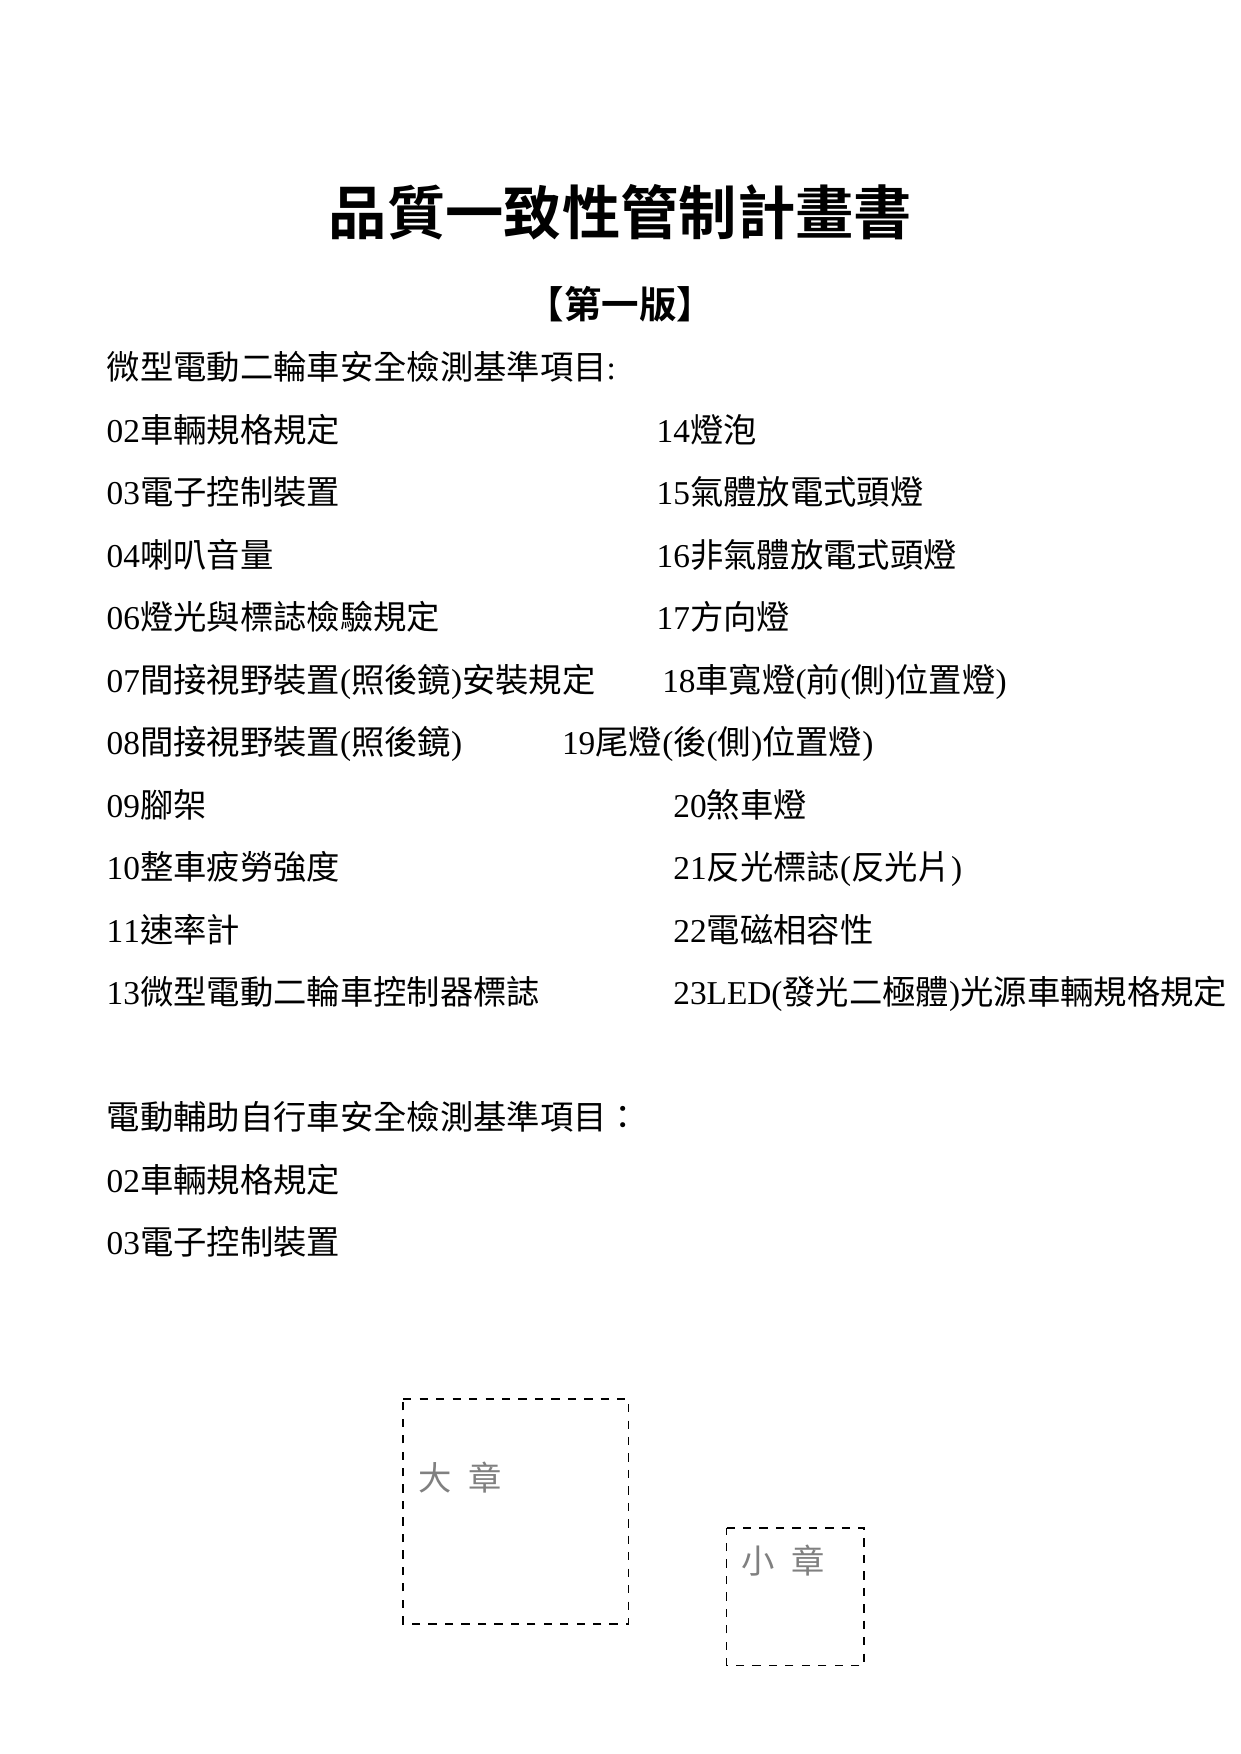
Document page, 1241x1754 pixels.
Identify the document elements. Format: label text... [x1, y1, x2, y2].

text 02車輛規格規定 14燈泡 [106, 386, 1134, 448]
text 08間接視野裝置(照後鏡) 19尾燈(後(側)位置燈) [106, 698, 1134, 761]
text 13微型電動二輪車控制器標誌 23LED(發光二極體)光源車輛規格規定 [106, 948, 1228, 1011]
text 03電子控制裝置 15氣體放電式頭燈 [106, 448, 1134, 511]
text 06燈光與標誌檢驗規定 17方向燈 [106, 573, 1134, 636]
text 微型電動二輪車安全檢測基準項目: [106, 323, 1134, 386]
text 03電子控制裝置 [106, 1198, 1134, 1261]
text 09腳架 20煞車燈 [106, 761, 1134, 823]
text 02車輛規格規定 [106, 1136, 1134, 1198]
text 10整車疲勞強度 21反光標誌(反光片) [106, 823, 1134, 886]
text 品質一致性管制計畫書 [106, 136, 1134, 261]
text 07間接視野裝置(照後鏡)安裝規定 18車寬燈(前(側)位置燈) [106, 636, 1134, 698]
text 電動輔助自行車安全檢測基準項目： [106, 1073, 1134, 1136]
text 04喇叭音量 16非氣體放電式頭燈 [106, 511, 1134, 573]
text 11速率計 22電磁相容性 [106, 886, 1134, 948]
text 【第一版】 [106, 261, 1134, 323]
